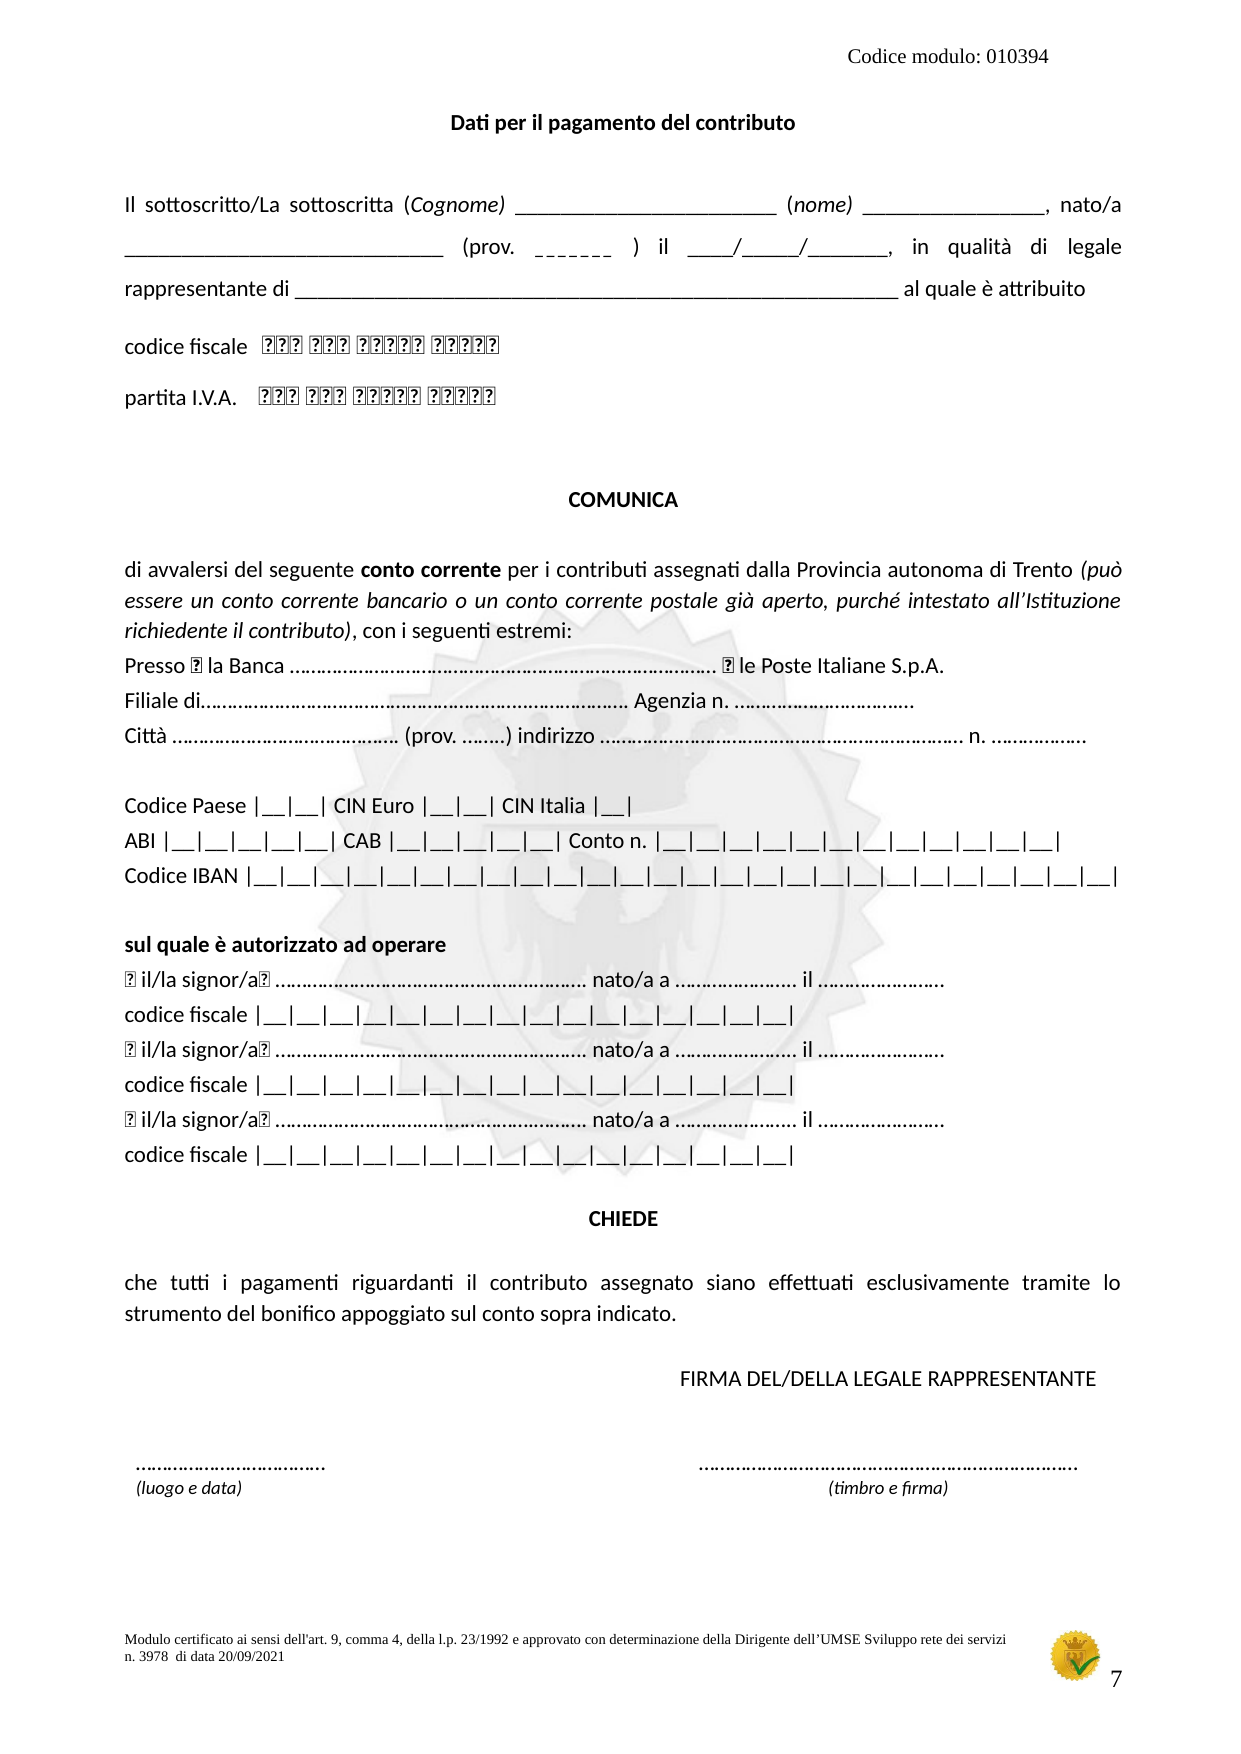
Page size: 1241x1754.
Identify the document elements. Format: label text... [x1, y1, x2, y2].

text Il sottoscritto/La sottoscritta (Cognome) _______________________ (nome) ________________, nato/a ____________________________ (prov. _______ ) il ____/_____/_______, in qualità di legale rappresentante di _____________________________________________________ al quale è attribuito [124, 190, 1122, 302]
picture [124, 302, 1122, 328]
text Presso  la Banca ………………………………………………………………………  le Poste Italiane S.p.A. [124, 651, 1122, 679]
picture [124, 44, 1122, 108]
text COMUNICA [124, 485, 1122, 513]
table_header FIRMA DEL/DELLA LEGALE RAPPRESENTANTE ……………………………………………………………… (timbro e firma) [634, 1364, 1143, 1499]
text  il/la signor/a ………………………………………….………. nato/a a ………………….. il …………………… [124, 1105, 1122, 1133]
picture [124, 1133, 1122, 1140]
text  il/la signor/a …………………………………….……………. nato/a a ………………….. il …………………… [124, 1035, 1122, 1063]
picture [124, 513, 1122, 555]
picture [124, 1327, 1122, 1713]
picture [124, 714, 1122, 721]
picture [124, 1232, 1122, 1268]
picture [124, 854, 1122, 861]
picture [124, 644, 1122, 651]
text  il/la signor/a ………………………………………….………. nato/a a ………………….. il …………………… [124, 966, 1122, 993]
text CHIEDE [124, 1204, 1122, 1232]
text di avvalersi del seguente conto corrente per i contributi assegnati dalla Provincia autonoma di Trento (può essere un conto corrente bancario o un conto corrente postale già aperto, purché intestato all’Istituzione richiedente il contributo), con i seguenti estremi: [124, 555, 1122, 644]
text che tutti i pagamenti riguardanti il contributo assegnato siano effettuati esclusivamente tramite lo strumento del bonifico appoggiato sul conto sopra indicato. [124, 1268, 1122, 1327]
picture [124, 679, 1122, 686]
subtitle codice fiscale     [124, 328, 1122, 361]
picture [124, 889, 1122, 931]
picture [124, 136, 1122, 190]
picture [124, 1063, 1122, 1070]
picture [124, 412, 1122, 485]
text codice fiscale |__|__|__|__|__|__|__|__|__|__|__|__|__|__|__|__| [124, 1070, 1122, 1098]
table_header ……………………………… (luogo e data) [124, 1364, 633, 1499]
picture [124, 819, 1122, 826]
text ABI |__|__|__|__|__| CAB |__|__|__|__|__| Conto n. |__|__|__|__|__|__|__|__|__|__|__|__| [124, 826, 1122, 854]
picture [124, 1098, 1122, 1105]
picture [124, 361, 1122, 379]
text sul quale è autorizzato ad operare [124, 931, 1122, 959]
text Codice IBAN |__|__|__|__|__|__|__|__|__|__|__|__|__|__|__|__|__|__|__|__|__|__|__|__|__|__| [124, 861, 1122, 889]
text Dati per il pagamento del contributo [124, 108, 1122, 136]
picture [124, 1168, 1122, 1204]
text codice fiscale |__|__|__|__|__|__|__|__|__|__|__|__|__|__|__|__| [124, 1000, 1122, 1028]
text Codice Paese |__|__| CIN Euro |__|__| CIN Italia |__| [124, 791, 1122, 819]
text codice fiscale |__|__|__|__|__|__|__|__|__|__|__|__|__|__|__|__| [124, 1140, 1122, 1168]
text Città ……………………………………. (prov. ……..) indirizzo …………………………………………………………… n. ……………… [124, 721, 1122, 749]
picture [124, 993, 1122, 1000]
picture [124, 959, 1122, 966]
picture [124, 749, 1122, 791]
picture [124, 1028, 1122, 1035]
text Filiale di……………………………………………………..………………. Agenzia n. ………………………….… [124, 686, 1122, 714]
text partita I.V.A.     [124, 379, 1122, 412]
